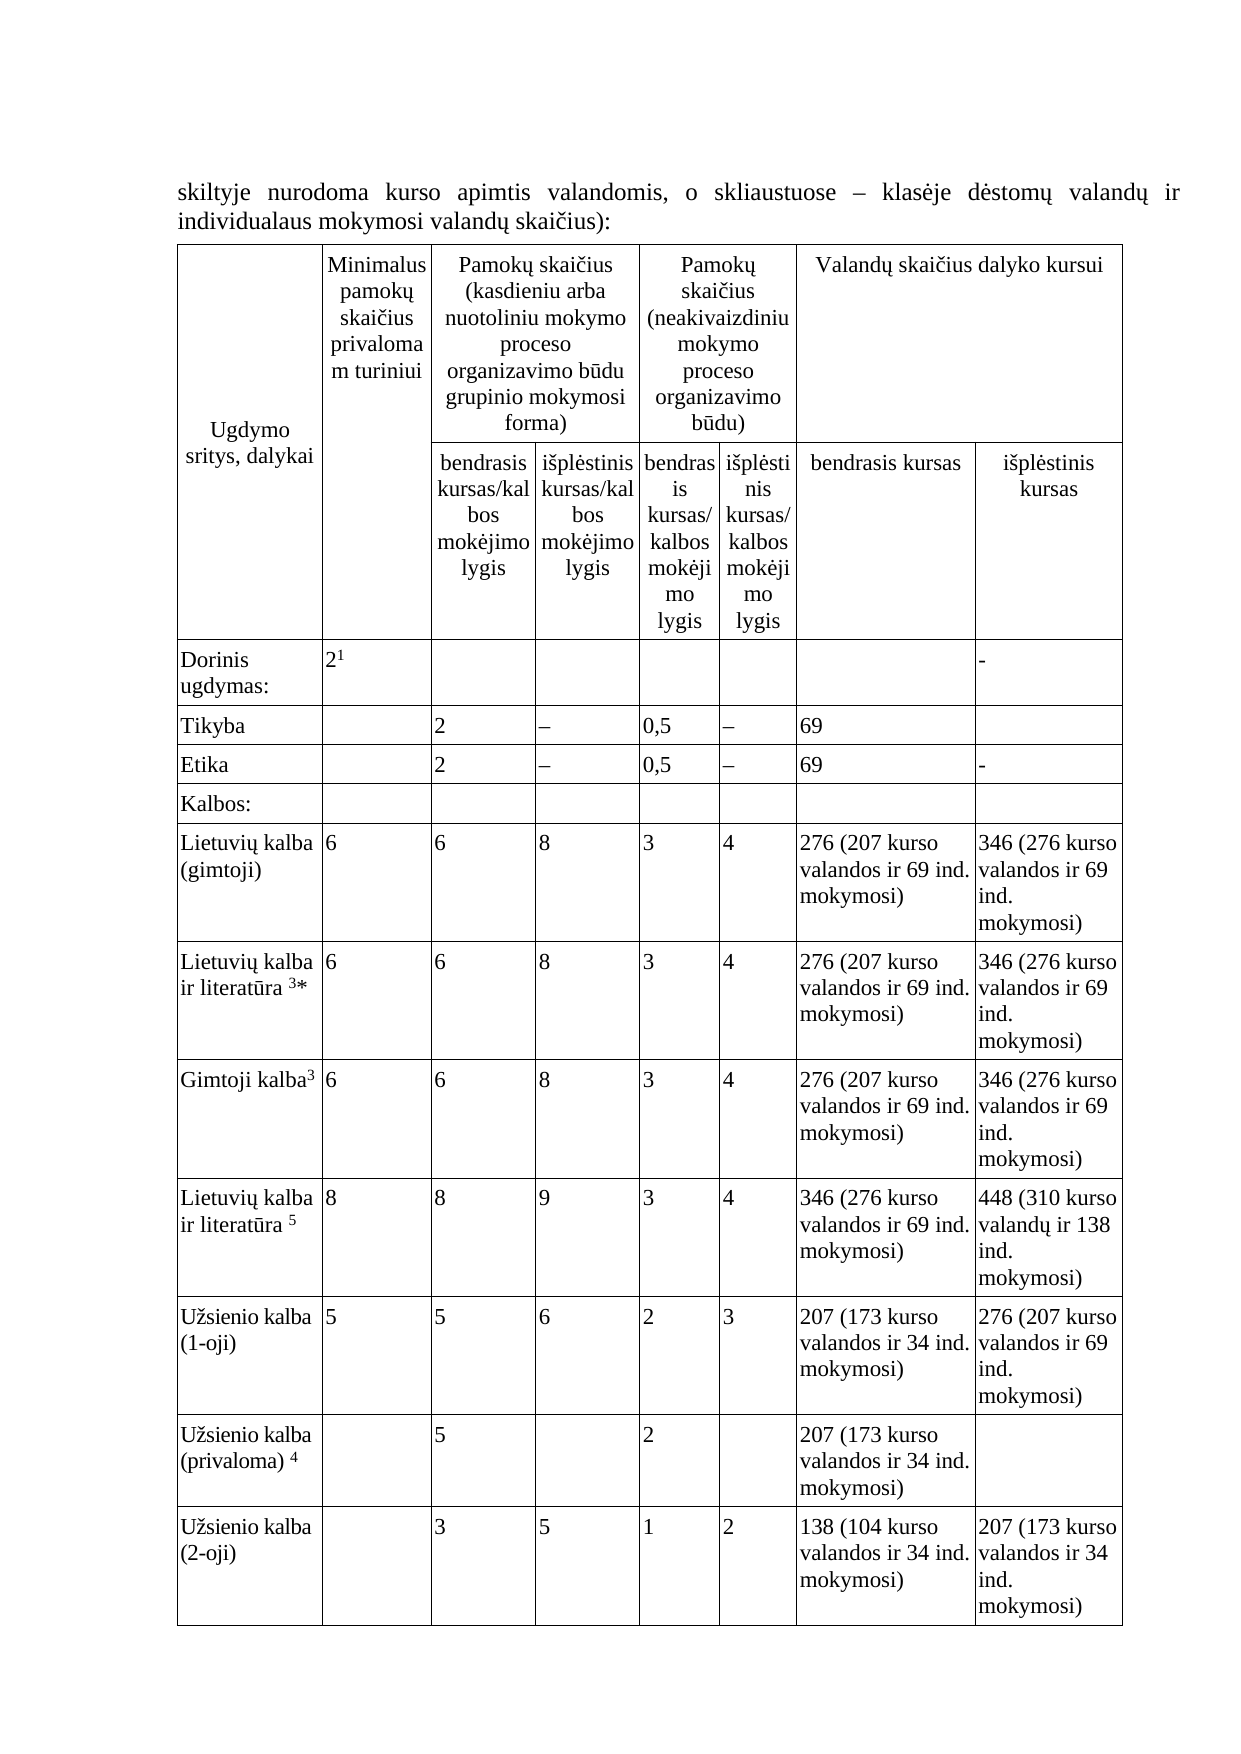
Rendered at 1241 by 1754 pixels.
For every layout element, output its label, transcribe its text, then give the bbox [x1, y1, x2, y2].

table_cell 8 [536, 824, 639, 941]
table_cell 346 (276 kurso valandos ir 69 ind. mokymosi) [976, 824, 1122, 941]
table_cell 6 [432, 942, 535, 1059]
table_cell 5 [432, 1297, 535, 1414]
table_cell [720, 784, 796, 822]
table_cell – [536, 706, 639, 744]
table_header Minimalus pamokų skaičius privalomam turiniui [323, 245, 431, 639]
table_cell 207 (173 kurso valandos ir 34 ind. mokymosi) [797, 1297, 975, 1414]
table_cell 3 [640, 942, 719, 1059]
table_cell Užsienio kalba (privaloma) 4 [178, 1415, 322, 1506]
table_cell [976, 1415, 1122, 1506]
table_cell Lietuvių kalba (gimtoji) [178, 824, 322, 941]
table_header Valandų skaičius dalyko kursui [797, 245, 1122, 442]
table_cell 346 (276 kurso valandos ir 69 ind. mokymosi) [976, 1060, 1122, 1177]
table_cell bendrasis kursas [797, 443, 975, 639]
table_cell - [976, 640, 1122, 705]
table_cell [536, 640, 639, 705]
table_cell Tikyba [178, 706, 322, 744]
table_cell [323, 784, 431, 822]
table_cell – [536, 745, 639, 783]
table_cell 346 (276 kurso valandos ir 69 ind. mokymosi) [797, 1179, 975, 1296]
table_cell 276 (207 kurso valandos ir 69 ind. mokymosi) [797, 824, 975, 941]
table_cell 8 [536, 1060, 639, 1177]
table_cell [720, 1415, 796, 1506]
table_cell [536, 784, 639, 822]
table_cell 448 (310 kurso valandų ir 138 ind. mokymosi) [976, 1179, 1122, 1296]
table_cell 207 (173 kurso valandos ir 34 ind. mokymosi) [797, 1415, 975, 1506]
table_cell 2 [640, 1415, 719, 1506]
table_cell [323, 1507, 431, 1624]
table_cell [797, 640, 975, 705]
table_cell [976, 784, 1122, 822]
table_cell – [720, 706, 796, 744]
table_cell 21 [323, 640, 431, 705]
table_cell Gimtoji kalba3 [178, 1060, 322, 1177]
table_cell Dorinis ugdymas: [178, 640, 322, 705]
table_cell Kalbos: [178, 784, 322, 822]
table_cell - [976, 745, 1122, 783]
table_cell 4 [720, 1060, 796, 1177]
table_cell 8 [323, 1179, 431, 1296]
table_cell 8 [536, 942, 639, 1059]
table_cell 2 [720, 1507, 796, 1624]
table_header Pamokų skaičius (neakivaizdiniu mokymo proceso organizavimo būdu) [640, 245, 796, 442]
table_cell 276 (207 kurso valandos ir 69 ind. mokymosi) [797, 942, 975, 1059]
table_cell 0,5 [640, 745, 719, 783]
table_cell 3 [640, 1179, 719, 1296]
table_cell bendrasis kursas/ kalbos mokėjimo lygis [640, 443, 719, 639]
table_cell 2 [432, 706, 535, 744]
table_cell 4 [720, 1179, 796, 1296]
table_cell 3 [432, 1507, 535, 1624]
table_cell 207 (173 kurso valandos ir 34 ind. mokymosi) [976, 1507, 1122, 1624]
table_cell 6 [432, 824, 535, 941]
table_cell 5 [536, 1507, 639, 1624]
table_cell 0,5 [640, 706, 719, 744]
table_cell 138 (104 kurso valandos ir 34 ind. mokymosi) [797, 1507, 975, 1624]
table_cell [323, 706, 431, 744]
table_cell išplėstinis kursas/kalbos mokėjimo lygis [536, 443, 639, 639]
table_cell išplėstinis kursas/ kalbos mokėjimo lygis [720, 443, 796, 639]
table_cell išplėstinis kursas [976, 443, 1122, 639]
table_cell [976, 706, 1122, 744]
table_cell [797, 784, 975, 822]
text skiltyje nurodoma kurso apimtis valandomis, o skliaustuose – klasėje dėstomų valandų ir individualaus mokymosi valandų skaičius): [177, 177, 1181, 235]
table_cell 6 [536, 1297, 639, 1414]
table_cell [432, 784, 535, 822]
table_cell Lietuvių kalba ir literatūra 3* [178, 942, 322, 1059]
table_cell Lietuvių kalba ir literatūra 5 [178, 1179, 322, 1296]
table_cell [640, 784, 719, 822]
table_cell 2 [432, 745, 535, 783]
table_cell 6 [432, 1060, 535, 1177]
table_cell 4 [720, 824, 796, 941]
table_cell 3 [640, 1060, 719, 1177]
table_cell 9 [536, 1179, 639, 1296]
table_cell 5 [323, 1297, 431, 1414]
table_cell 3 [720, 1297, 796, 1414]
table_cell 8 [432, 1179, 535, 1296]
table_cell 276 (207 kurso valandos ir 69 ind. mokymosi) [976, 1297, 1122, 1414]
table_cell [323, 745, 431, 783]
table_cell 69 [797, 745, 975, 783]
table_header Ugdymo sritys, dalykai [178, 245, 322, 639]
table_cell 6 [323, 824, 431, 941]
table_cell 69 [797, 706, 975, 744]
table_cell 5 [432, 1415, 535, 1506]
table_header Pamokų skaičius (kasdieniu arba nuotoliniu mokymo proceso organizavimo būdu grupinio mokymosi forma) [432, 245, 639, 442]
table_cell 346 (276 kurso valandos ir 69 ind. mokymosi) [976, 942, 1122, 1059]
table_cell 4 [720, 942, 796, 1059]
table_cell 1 [640, 1507, 719, 1624]
table_cell [720, 640, 796, 705]
table_cell – [720, 745, 796, 783]
table_cell 6 [323, 1060, 431, 1177]
table_cell [432, 640, 535, 705]
table_cell 6 [323, 942, 431, 1059]
table_cell [323, 1415, 431, 1506]
table_cell Etika [178, 745, 322, 783]
table_cell [640, 640, 719, 705]
table_cell 276 (207 kurso valandos ir 69 ind. mokymosi) [797, 1060, 975, 1177]
table_cell Užsienio kalba (1-oji) [178, 1297, 322, 1414]
table_cell [536, 1415, 639, 1506]
table_cell 2 [640, 1297, 719, 1414]
table_cell 3 [640, 824, 719, 941]
table_cell Užsienio kalba (2-oji) [178, 1507, 322, 1624]
table_cell bendrasis kursas/kalbos mokėjimo lygis [432, 443, 535, 639]
